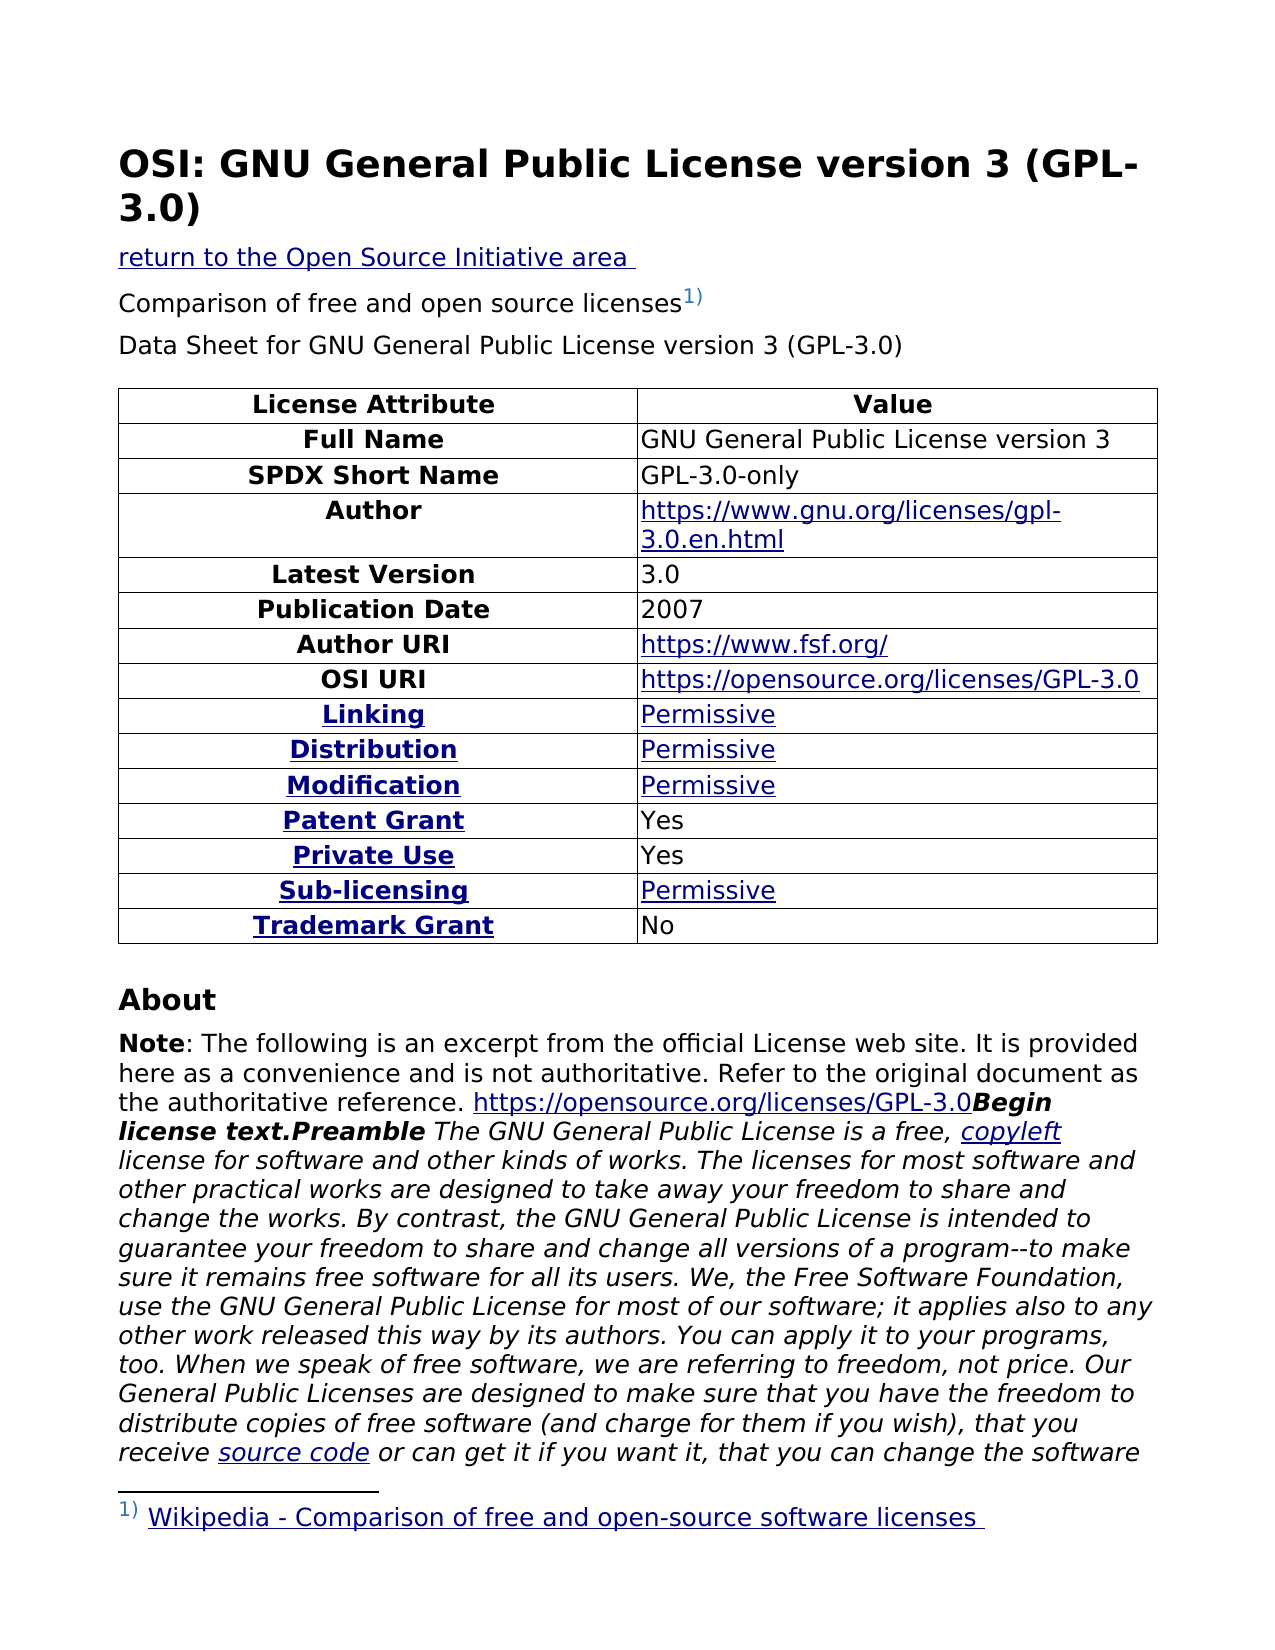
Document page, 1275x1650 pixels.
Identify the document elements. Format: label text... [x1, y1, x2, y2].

table_cell Patent Grant [119, 804, 637, 838]
table_cell Latest Version [119, 558, 637, 592]
subtitle About [118, 983, 1157, 1017]
text Comparison of free and open source licenses [118, 284, 1157, 319]
table_cell 2007 [638, 593, 1157, 627]
table_cell Author URI [119, 629, 637, 662]
table_cell SPDX Short Name [119, 459, 637, 493]
table_cell Yes [638, 804, 1157, 838]
table_cell Private Use [119, 839, 637, 873]
table_cell OSI URI [119, 664, 637, 698]
table_cell GNU General Public License version 3 [638, 424, 1157, 458]
table_cell No [638, 909, 1157, 943]
table_cell Author [119, 494, 637, 557]
table_cell Permissive [638, 769, 1157, 803]
table_cell Sub-licensing [119, 874, 637, 908]
table_cell https://www.gnu.org/licenses/gpl-3.0.en.html [638, 494, 1157, 557]
table_cell Distribution [119, 734, 637, 768]
text Note: The following is an excerpt from the official License web site. It is provided here as a convenience and is not authoritative. Refer to the original document as the authoritative reference. https://opensource.org/licenses/GPL-3.0Begin license text.Preamble The GNU General Public License is a free, copyleft license for software and other kinds of works. The licenses for most software and other practical works are designed to take away your freedom to share and change the works. By contrast, the GNU General Public License is intended to guarantee your freedom to share and change all versions of a program--to make sure it remains free software for all its users. We, the Free Software Foundation, use the GNU General Public License for most of our software; it applies also to any other work released this way by its authors. You can apply it to your programs, too. When we speak of free software, we are referring to freedom, not price. Our General Public Licenses are designed to make sure that you have the freedom to distribute copies of free software (and charge for them if you wish), that you receive source code or can get it if you want it, that you can change the software [118, 1030, 1157, 1467]
text return to the Open Source Initiative area [118, 243, 1157, 272]
table_cell GPL-3.0-only [638, 459, 1157, 493]
table_cell Permissive [638, 874, 1157, 908]
table_cell Yes [638, 839, 1157, 873]
table_cell https://www.fsf.org/ [638, 629, 1157, 662]
table_cell Publication Date [119, 593, 637, 627]
text Wikipedia - Comparison of free and open-source software licenses [118, 1498, 1157, 1532]
table_cell Permissive [638, 734, 1157, 768]
table_cell Trademark Grant [119, 909, 637, 943]
table_cell Modification [119, 769, 637, 803]
table_cell https://opensource.org/licenses/GPL-3.0 [638, 664, 1157, 698]
subtitle OSI: GNU General Public License version 3 (GPL-3.0) [118, 143, 1157, 230]
table_header License Attribute [119, 389, 637, 423]
text Data Sheet for GNU General Public License version 3 (GPL-3.0) [118, 331, 1157, 360]
table_cell Permissive [638, 699, 1157, 733]
table_cell Linking [119, 699, 637, 733]
table_cell 3.0 [638, 558, 1157, 592]
table_header Value [638, 389, 1157, 423]
table_cell Full Name [119, 424, 637, 458]
